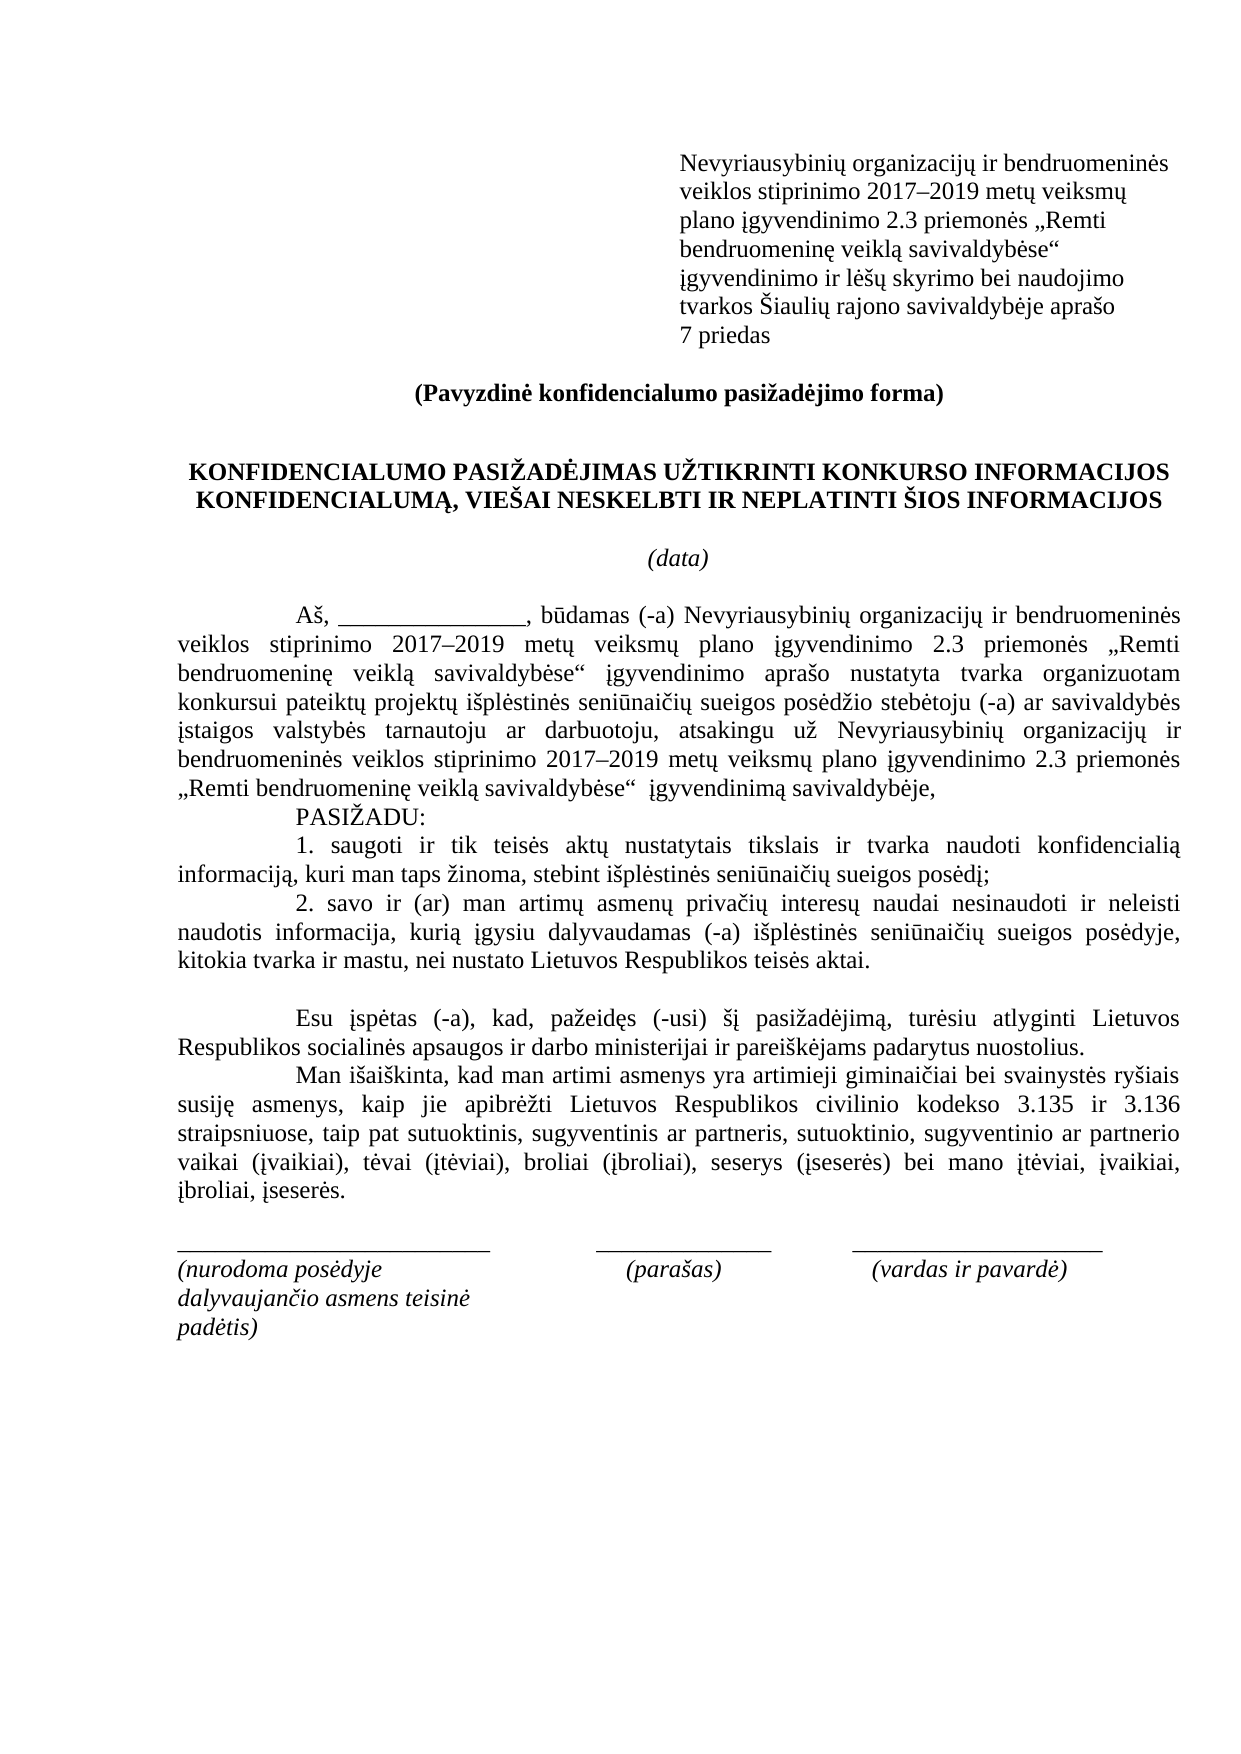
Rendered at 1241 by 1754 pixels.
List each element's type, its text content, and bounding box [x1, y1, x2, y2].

text Aš, _______________, būdamas (-a) Nevyriausybinių organizacijų ir bendruomeninės veiklos stiprinimo 2017–2019 metų veiksmų plano įgyvendinimo 2.3 priemonės „Remti bendruomeninę veiklą savivaldybėse“ įgyvendinimo aprašo nustatyta tvarka organizuotam konkursui pateiktų projektų išplėstinės seniūnaičių sueigos posėdžio stebėtoju (-a) ar savivaldybės įstaigos valstybės tarnautoju ar darbuotoju, atsakingu už Nevyriausybinių organizacijų ir bendruomeninės veiklos stiprinimo 2017–2019 metų veiksmų plano įgyvendinimo 2.3 priemonės „Remti bendruomeninę veiklą savivaldybėse“ įgyvendinimą savivaldybėje, [177, 600, 1181, 802]
text _________________________ ______________ ____________________ (nurodoma posėdyje (parašas) (vardas ir pavardė) dalyvaujančio asmens teisinė [177, 1226, 1181, 1312]
text Nevyriausybinių organizacijų ir bendruomeninės veiklos stiprinimo 2017–2019 metų veiksmų plano įgyvendinimo 2.3 priemonės „Remti bendruomeninę veiklą savivaldybėse“ įgyvendinimo ir lėšų skyrimo bei naudojimo tvarkos Šiaulių rajono savivaldybėje aprašo [679, 148, 1181, 320]
text PASIŽADU: [177, 802, 1181, 830]
text Man išaiškinta, kad man artimi asmenys yra artimieji giminaičiai bei svainystės ryšiais susiję asmenys, kaip jie apibrėžti Lietuvos Respublikos civilinio kodekso 3.135 ir 3.136 straipsniuose, taip pat sutuoktinis, sugyventinis ar partneris, sutuoktinio, sugyventinio ar partnerio vaikai (įvaikiai), tėvai (įtėviai), broliai (įbroliai), seserys (įseserės) bei mano įtėviai, įvaikiai, įbroliai, įseserės. [177, 1060, 1181, 1204]
text padėtis) [177, 1312, 1181, 1341]
text KONFIDENCIALUMO PASIŽADĖJIMAS UŽTIKRINTI KONKURSO INFORMACIJOS KONFIDENCIALUMĄ, VIEŠAI NESKELBTI IR NEPLATINTI ŠIOS INFORMACIJOS [177, 457, 1181, 514]
text (data) [177, 543, 1181, 572]
text 2. savo ir (ar) man artimų asmenų privačių interesų naudai nesinaudoti ir neleisti naudotis informacija, kurią įgysiu dalyvaudamas (-a) išplėstinės seniūnaičių sueigos posėdyje, kitokia tvarka ir mastu, nei nustato Lietuvos Respublikos teisės aktai. [177, 888, 1181, 974]
text (Pavyzdinė konfidencialumo pasižadėjimo forma) [177, 378, 1181, 406]
text 1. saugoti ir tik teisės aktų nustatytais tikslais ir tvarka naudoti konfidencialią informaciją, kuri man taps žinoma, stebint išplėstinės seniūnaičių sueigos posėdį; [177, 830, 1181, 888]
text 7 priedas [679, 320, 1181, 349]
text Esu įspėtas (-a), kad, pažeidęs (-usi) šį pasižadėjimą, turėsiu atlyginti Lietuvos Respublikos socialinės apsaugos ir darbo ministerijai ir pareiškėjams padarytus nuostolius. [177, 1003, 1181, 1060]
